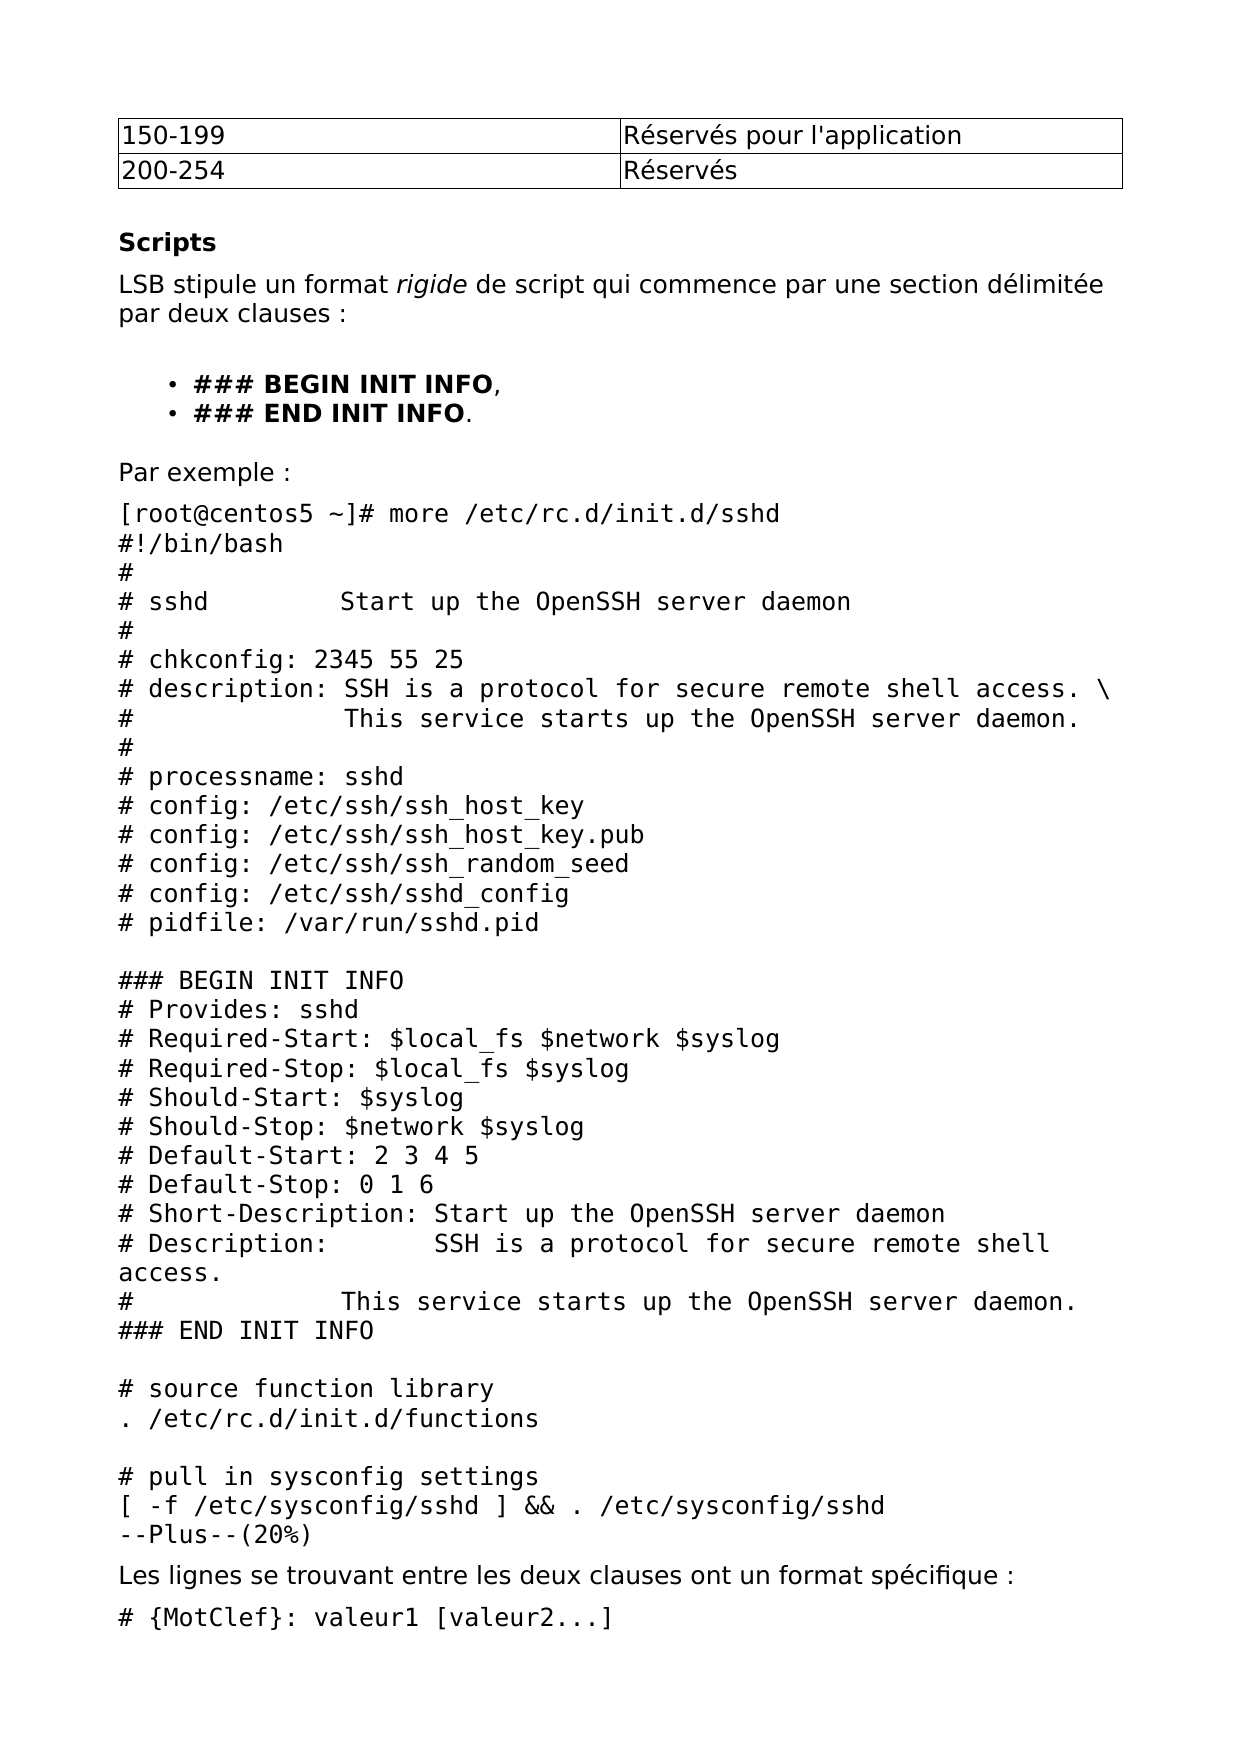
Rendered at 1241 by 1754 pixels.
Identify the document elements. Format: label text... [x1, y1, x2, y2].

subtitle Scripts [118, 228, 1122, 257]
list ### BEGIN INIT INFO, [177, 370, 1122, 399]
list ### END INIT INFO. [177, 399, 1122, 428]
text LSB stipule un format rigide de script qui commence par une section délimitée par deux clauses : [118, 270, 1122, 328]
table_cell 200-254 [119, 154, 620, 188]
table_cell 150-199 [119, 119, 620, 153]
text [root@centos5 ~]# more /etc/rc.d/init.d/sshd #!/bin/bash # # sshd Start up the OpenSSH server daemon # # chkconfig: 2345 55 25 # description: SSH is a protocol for secure remote shell access. \ # This service starts up the OpenSSH server daemon. # # processname: sshd # config: /etc/ssh/ssh_host_key # config: /etc/ssh/ssh_host_key.pub # config: /etc/ssh/ssh_random_seed # config: /etc/ssh/sshd_config # pidfile: /var/run/sshd.pid ### BEGIN INIT INFO # Provides: sshd # Required-Start: $local_fs $network $syslog # Required-Stop: $local_fs $syslog # Should-Start: $syslog # Should-Stop: $network $syslog # Default-Start: 2 3 4 5 # Default-Stop: 0 1 6 # Short-Description: Start up the OpenSSH server daemon # Description: SSH is a protocol for secure remote shell access. # This service starts up the OpenSSH server daemon. ### END INIT INFO # source function library . /etc/rc.d/init.d/functions # pull in sysconfig settings [ -f /etc/sysconfig/sshd ] && . /etc/sysconfig/sshd --Plus--(20%) [118, 500, 1122, 1550]
text Par exemple : [118, 458, 1122, 487]
text # {MotClef}: valeur1 [valeur2...] [118, 1603, 1122, 1632]
table_cell Réservés [621, 154, 1122, 188]
table_cell Réservés pour l'application [621, 119, 1122, 153]
text Les lignes se trouvant entre les deux clauses ont un format spécifique : [118, 1561, 1122, 1591]
